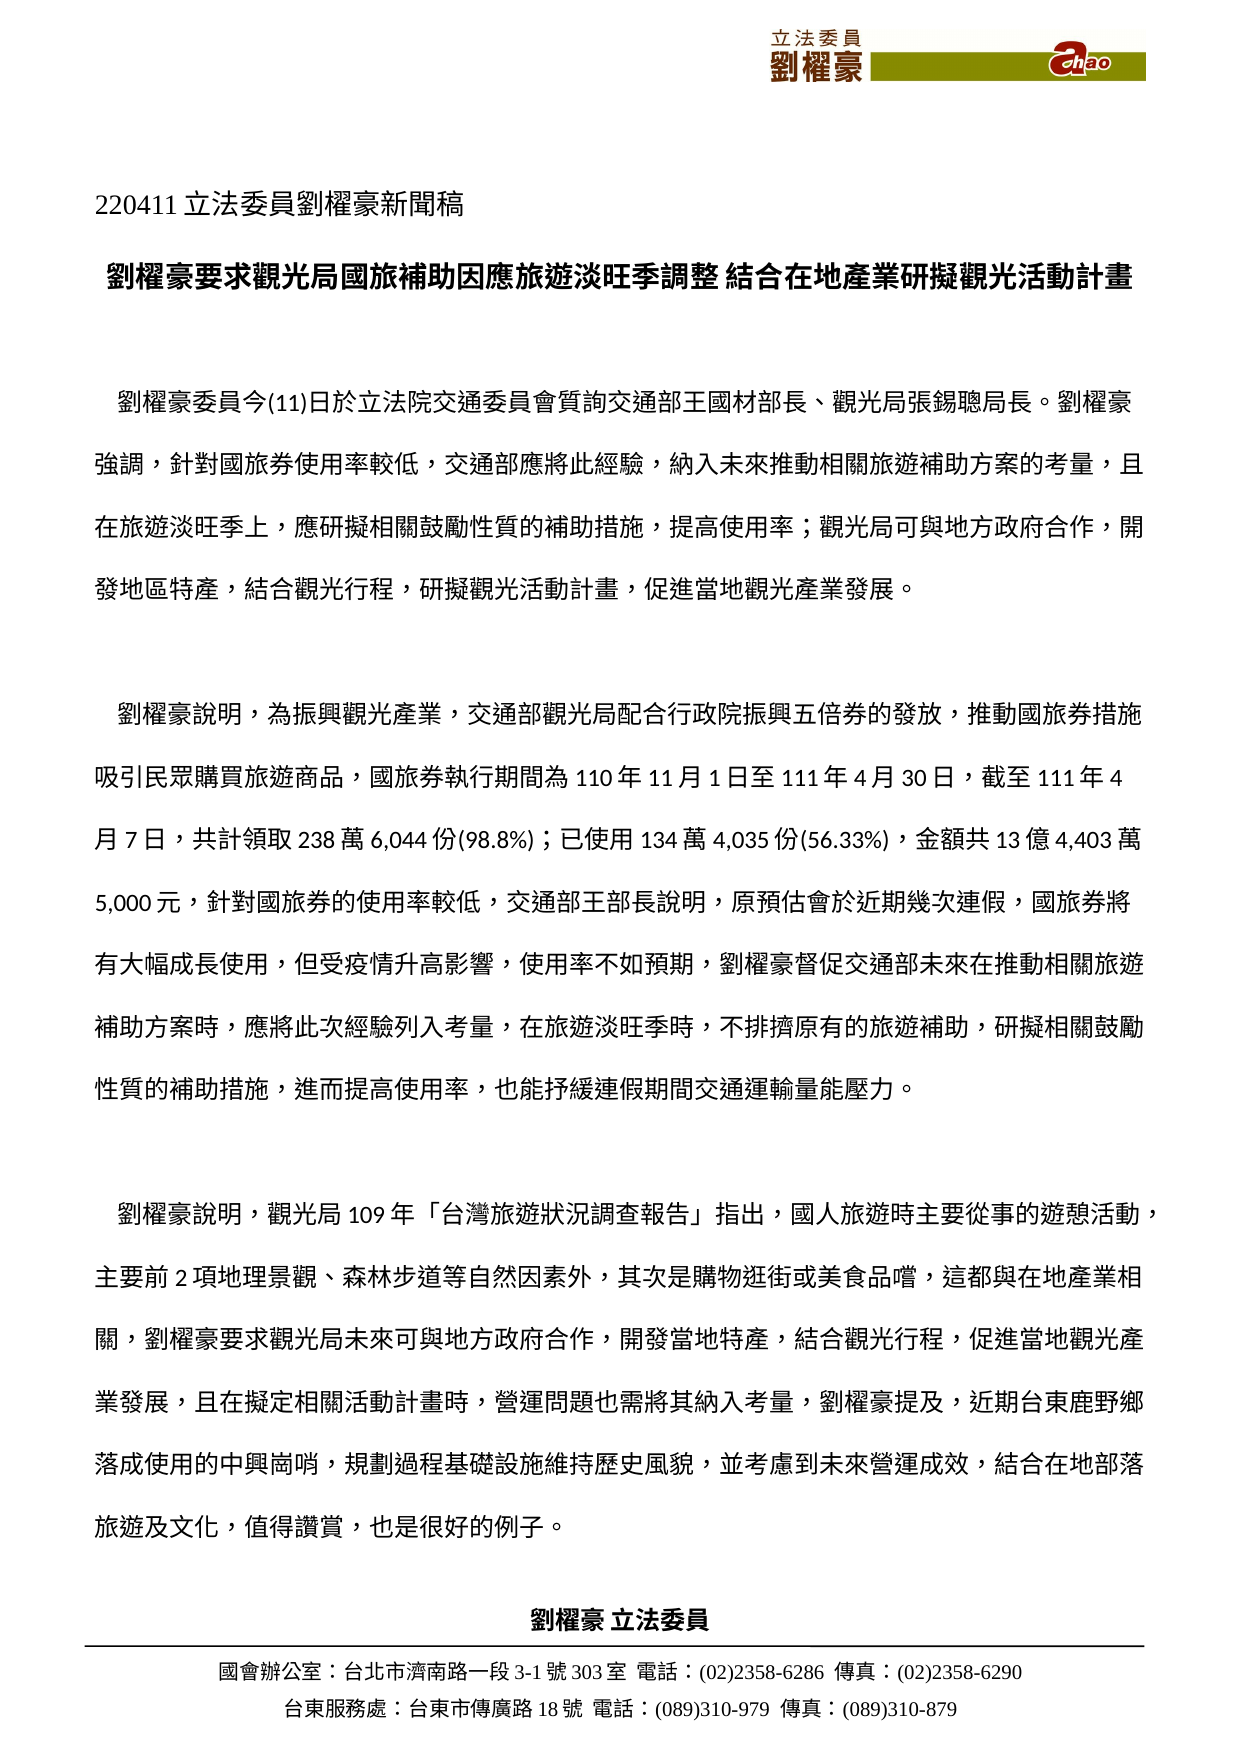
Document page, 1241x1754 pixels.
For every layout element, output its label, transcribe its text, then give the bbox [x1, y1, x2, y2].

text 劉櫂豪委員今(11)日於立法院交通委員會質詢交通部王國材部長、觀光局張錫聰局長。劉櫂豪強調，針對國旅券使用率較低，交通部應將此經驗，納入未來推動相關旅遊補助方案的考量，且在旅遊淡旺季上，應研擬相關鼓勵性質的補助措施，提高使用率；觀光局可與地方政府合作，開發地區特產，結合觀光行程，研擬觀光活動計畫，促進當地觀光產業發展。 [94, 358, 1146, 608]
text 劉櫂豪說明，觀光局109年「台灣旅遊狀況調查報告」指出，國人旅遊時主要從事的遊憩活動，主要前2項地理景觀、森林步道等自然因素外，其次是購物逛街或美食品嚐，這都與在地產業相關，劉櫂豪要求觀光局未來可與地方政府合作，開發當地特產，結合觀光行程，促進當地觀光產業發展，且在擬定相關活動計畫時，營運問題也需將其納入考量，劉櫂豪提及，近期台東鹿野鄉落成使用的中興崗哨，規劃過程基礎設施維持歷史風貌，並考慮到未來營運成效，結合在地部落旅遊及文化，值得讚賞，也是很好的例子。 [94, 1171, 1146, 1546]
text 劉櫂豪要求觀光局國旅補助因應旅遊淡旺季調整 結合在地產業研擬觀光活動計畫 [94, 233, 1146, 296]
text 劉櫂豪說明，為振興觀光產業，交通部觀光局配合行政院振興五倍券的發放，推動國旅券措施吸引民眾購買旅遊商品，國旅券執行期間為110年11月1日至111年4月30日，截至111年4月7日，共計領取238萬6,044份(98.8%)；已使用134萬4,035份(56.33%)，金額共13億4,403萬5,000元，針對國旅券的使用率較低，交通部王部長說明，原預估會於近期幾次連假，國旅券將有大幅成長使用，但受疫情升高影響，使用率不如預期，劉櫂豪督促交通部未來在推動相關旅遊補助方案時，應將此次經驗列入考量，在旅遊淡旺季時，不排擠原有的旅遊補助，研擬相關鼓勵性質的補助措施，進而提高使用率，也能抒緩連假期間交通運輸量能壓力。 [94, 671, 1146, 1108]
text 220411立法委員劉櫂豪新聞稿 [94, 161, 1146, 223]
